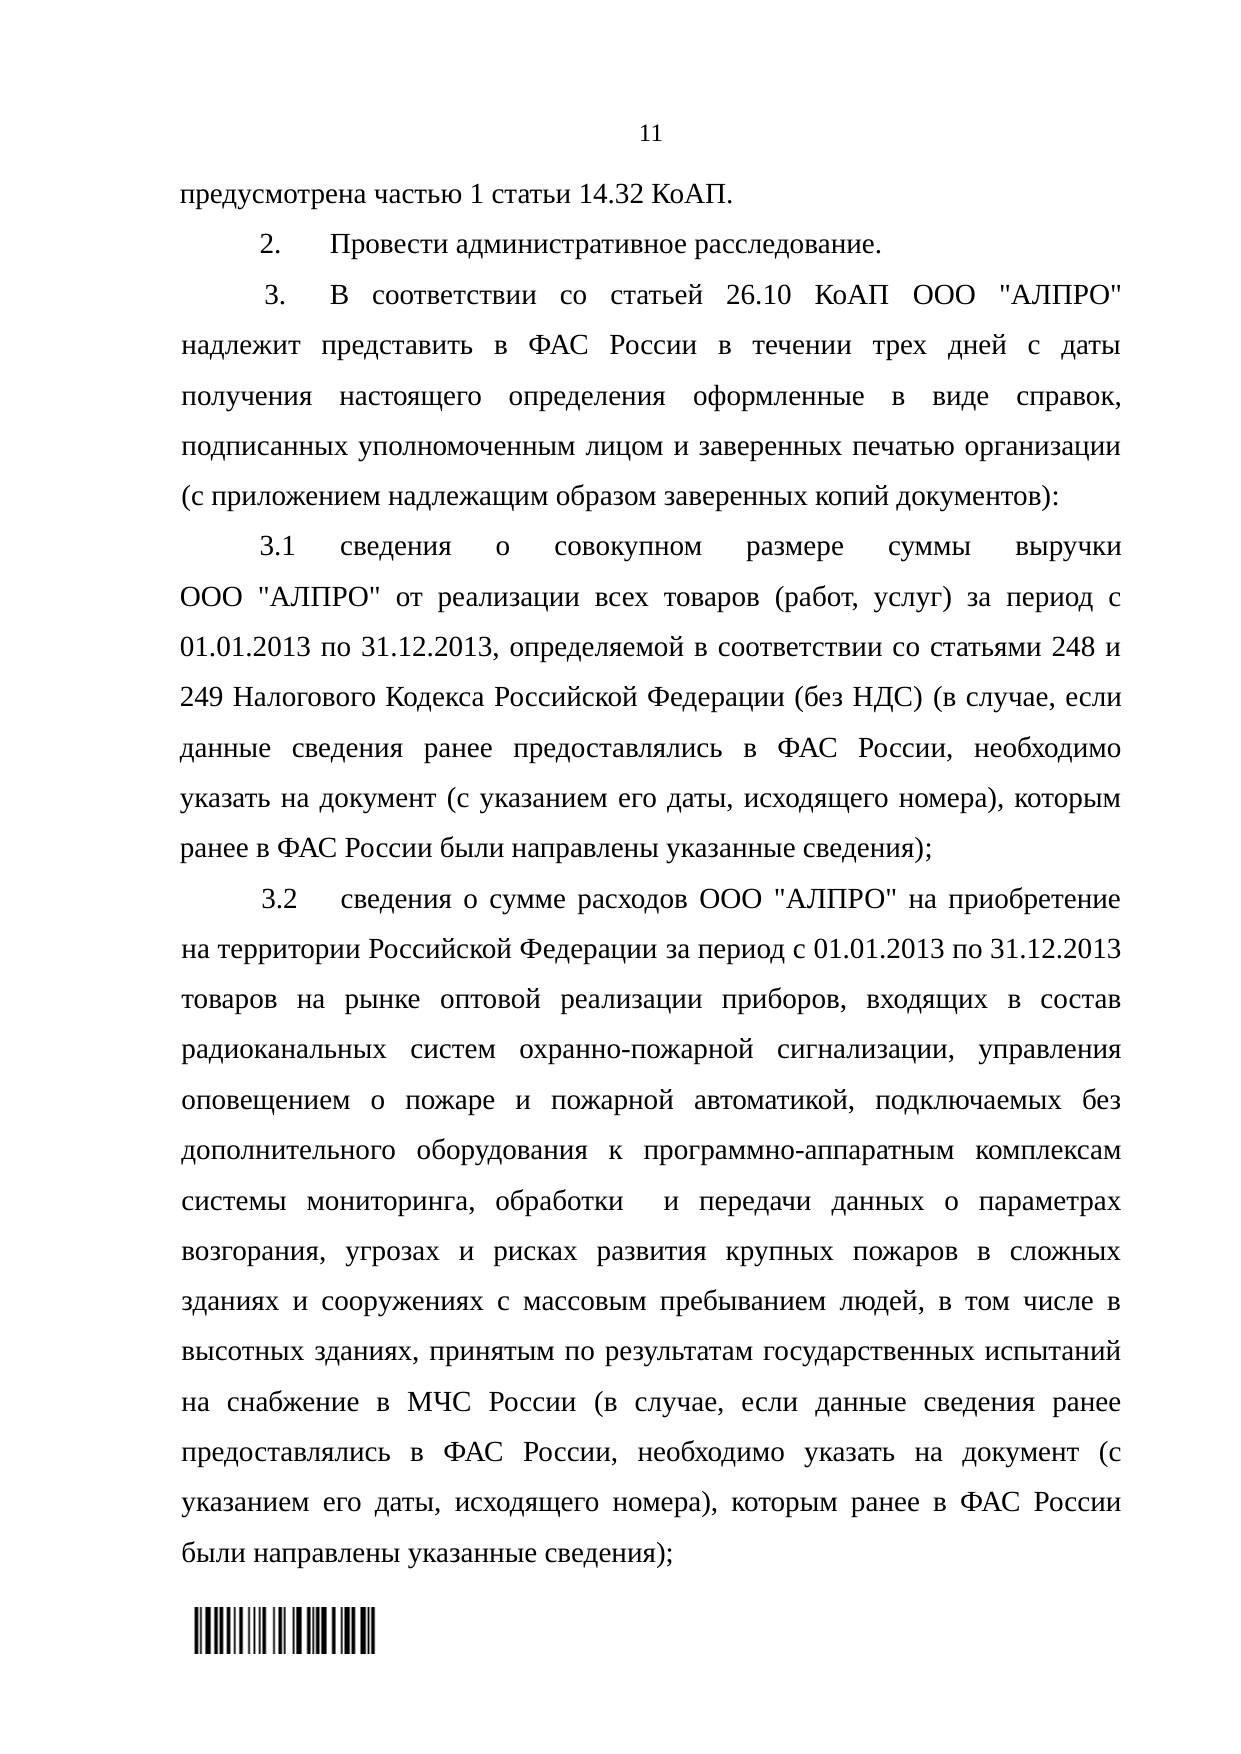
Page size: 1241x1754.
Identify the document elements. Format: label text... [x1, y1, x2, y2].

picture [179, 1607, 393, 1654]
list Провести административное расследование. [179, 227, 1122, 260]
list В соответствии со статьей 26.10 КоАП ООО "АЛПРО" надлежит представить в ФАС России в течении трех дней с даты получения настоящего определения оформленные в виде справок, подписанных уполномоченным лицом и заверенных печатью организации (с приложением надлежащим образом заверенных копий документов): [181, 277, 1122, 512]
list предусмотрена частью 1 статьи 14.32 КоАП. [179, 176, 1122, 210]
text 3.1 сведения о совокупном размере суммы выручки ООО "АЛПРО" от реализации всех товаров (работ, услуг) за период с 01.01.2013 по 31.12.2013, определяемой в соответствии со статьями 248 и 249 Налогового Кодекса Российской Федерации (без НДС) (в случае, если данные сведения ранее предоставлялись в ФАС России, необходимо указать на документ (с указанием его даты, исходящего номера), которым ранее в ФАС России были направлены указанные сведения); [179, 528, 1122, 864]
list сведения о сумме расходов ООО "АЛПРО" на приобретение на территории Российской Федерации за период с 01.01.2013 по 31.12.2013 товаров на рынке оптовой реализации приборов, входящих в состав радиоканальных систем охранно-пожарной сигнализации, управления оповещением о пожаре и пожарной автоматикой, подключаемых без дополнительного оборудования к программно-аппаратным комплексам системы мониторинга, обработки и передачи данных о параметрах возгорания, угрозах и рисках развития крупных пожаров в сложных зданиях и сооружениях с массовым пребыванием людей, в том числе в высотных зданиях, принятым по результатам государственных испытаний на снабжение в МЧС России (в случае, если данные сведения ранее предоставлялись в ФАС России, необходимо указать на документ (с указанием его даты, исходящего номера), которым ранее в ФАС России были направлены указанные сведения); [181, 881, 1122, 1568]
